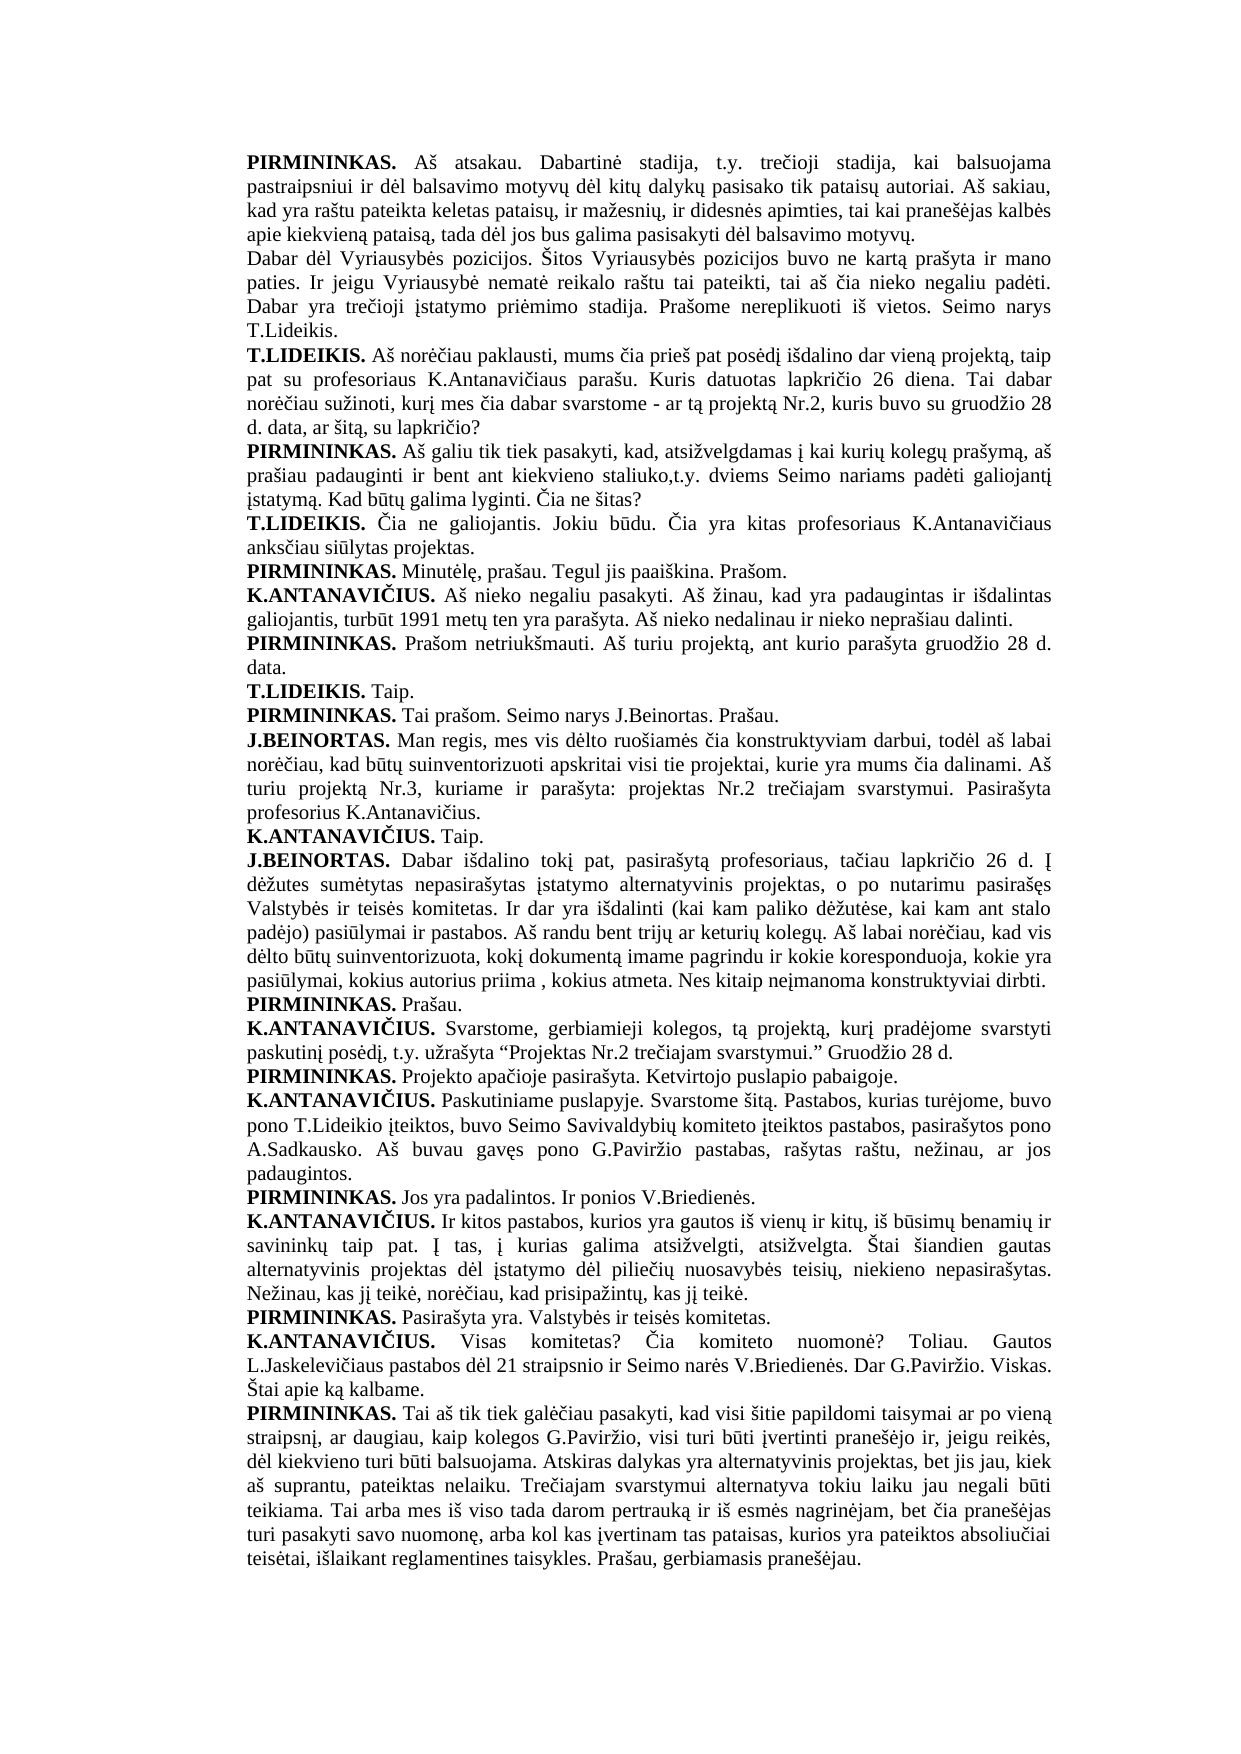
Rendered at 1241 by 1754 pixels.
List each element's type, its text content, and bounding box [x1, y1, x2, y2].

text K.ANTANAVIČIUS. Ir kitos pastabos, kurios yra gautos iš vienų ir kitų, iš būsimų benamių ir savininkų taip pat. Į tas, į kurias galima atsižvelgti, atsižvelgta. Štai šiandien gautas alternatyvinis projektas dėl įstatymo dėl piliečių nuosavybės teisių, niekieno nepasirašytas. Nežinau, kas jį teikė, norėčiau, kad prisipažintų, kas jį teikė. [247, 1209, 1053, 1305]
text PIRMININKAS. Aš atsakau. Dabartinė stadija, t.y. trečioji stadija, kai balsuojama pastraipsniui ir dėl balsavimo motyvų dėl kitų dalykų pasisako tik pataisų autoriai. Aš sakiau, kad yra raštu pateikta keletas pataisų, ir mažesnių, ir didesnės apimties, tai kai pranešėjas kalbės apie kiekvieną pataisą, tada dėl jos bus galima pasisakyti dėl balsavimo motyvų. [247, 150, 1053, 246]
text T.LIDEIKIS. Aš norėčiau paklausti, mums čia prieš pat posėdį išdalino dar vieną projektą, taip pat su profesoriaus K.Antanavičiaus parašu. Kuris datuotas lapkričio 26 diena. Tai dabar norėčiau sužinoti, kurį mes čia dabar svarstome - ar tą projektą Nr.2, kuris buvo su gruodžio 28 d. data, ar šitą, su lapkričio? [247, 342, 1053, 439]
text PIRMININKAS. Prašau. [247, 992, 1053, 1016]
text PIRMININKAS. Aš galiu tik tiek pasakyti, kad, atsižvelgdamas į kai kurių kolegų prašymą, aš prašiau padauginti ir bent ant kiekvieno staliuko,t.y. dviems Seimo nariams padėti galiojantį įstatymą. Kad būtų galima lyginti. Čia ne šitas? [247, 439, 1053, 511]
text K.ANTANAVIČIUS. Svarstome, gerbiamieji kolegos, tą projektą, kurį pradėjome svarstyti paskutinį posėdį, t.y. užrašyta “Projektas Nr.2 trečiajam svarstymui.” Gruodžio 28 d. [247, 1016, 1053, 1064]
text PIRMININKAS. Tai aš tik tiek galėčiau pasakyti, kad visi šitie papildomi taisymai ar po vieną straipsnį, ar daugiau, kaip kolegos G.Paviržio, visi turi būti įvertinti pranešėjo ir, jeigu reikės, dėl kiekvieno turi būti balsuojama. Atskiras dalykas yra alternatyvinis projektas, bet jis jau, kiek aš suprantu, pateiktas nelaiku. Trečiajam svarstymui alternatyva tokiu laiku jau negali būti teikiama. Tai arba mes iš viso tada darom pertrauką ir iš esmės nagrinėjam, bet čia pranešėjas turi pasakyti savo nuomonę, arba kol kas įvertinam tas pataisas, kurios yra pateiktos absoliučiai teisėtai, išlaikant reglamentines taisykles. Prašau, gerbiamasis pranešėjau. [247, 1401, 1053, 1570]
text PIRMININKAS. Pasirašyta yra. Valstybės ir teisės komitetas. [247, 1305, 1053, 1329]
text PIRMININKAS. Projekto apačioje pasirašyta. Ketvirtojo puslapio pabaigoje. [247, 1064, 1053, 1088]
text K.ANTANAVIČIUS. Paskutiniame puslapyje. Svarstome šitą. Pastabos, kurias turėjome, buvo pono T.Lideikio įteiktos, buvo Seimo Savivaldybių komiteto įteiktos pastabos, pasirašytos pono A.Sadkausko. Aš buvau gavęs pono G.Paviržio pastabas, rašytas raštu, nežinau, ar jos padaugintos. [247, 1088, 1053, 1185]
text J.BEINORTAS. Man regis, mes vis dėlto ruošiamės čia konstruktyviam darbui, todėl aš labai norėčiau, kad būtų suinventorizuoti apskritai visi tie projektai, kurie yra mums čia dalinami. Aš turiu projektą Nr.3, kuriame ir parašyta: projektas Nr.2 trečiajam svarstymui. Pasirašyta profesorius K.Antanavičius. [247, 727, 1053, 824]
text K.ANTANAVIČIUS. Aš nieko negaliu pasakyti. Aš žinau, kad yra padaugintas ir išdalintas galiojantis, turbūt 1991 metų ten yra parašyta. Aš nieko nedalinau ir nieko neprašiau dalinti. [247, 583, 1053, 631]
text J.BEINORTAS. Dabar išdalino tokį pat, pasirašytą profesoriaus, tačiau lapkričio 26 d. Į dėžutes sumėtytas nepasirašytas įstatymo alternatyvinis projektas, o po nutarimu pasirašęs Valstybės ir teisės komitetas. Ir dar yra išdalinti (kai kam paliko dėžutėse, kai kam ant stalo padėjo) pasiūlymai ir pastabos. Aš randu bent trijų ar keturių kolegų. Aš labai norėčiau, kad vis dėlto būtų suinventorizuota, kokį dokumentą imame pagrindu ir kokie koresponduoja, kokie yra pasiūlymai, kokius autorius priima , kokius atmeta. Nes kitaip neįmanoma konstruktyviai dirbti. [247, 848, 1053, 992]
text K.ANTANAVIČIUS. Taip. [247, 824, 1053, 848]
text PIRMININKAS. Jos yra padalintos. Ir ponios V.Briedienės. [247, 1185, 1053, 1209]
text PIRMININKAS. Prašom netriukšmauti. Aš turiu projektą, ant kurio parašyta gruodžio 28 d. data. [247, 631, 1053, 679]
text Dabar dėl Vyriausybės pozicijos. Šitos Vyriausybės pozicijos buvo ne kartą prašyta ir mano paties. Ir jeigu Vyriausybė nematė reikalo raštu tai pateikti, tai aš čia nieko negaliu padėti. Dabar yra trečioji įstatymo priėmimo stadija. Prašome nereplikuoti iš vietos. Seimo narys T.Lideikis. [247, 246, 1053, 342]
text PIRMININKAS. Minutėlę, prašau. Tegul jis paaiškina. Prašom. [247, 559, 1053, 583]
text T.LIDEIKIS. Čia ne galiojantis. Jokiu būdu. Čia yra kitas profesoriaus K.Antanavičiaus anksčiau siūlytas projektas. [247, 511, 1053, 559]
text K.ANTANAVIČIUS. Visas komitetas? Čia komiteto nuomonė? Toliau. Gautos L.Jaskelevičiaus pastabos dėl 21 straipsnio ir Seimo narės V.Briedienės. Dar G.Paviržio. Viskas. Štai apie ką kalbame. [247, 1329, 1053, 1401]
text PIRMININKAS. Tai prašom. Seimo narys J.Beinortas. Prašau. [247, 703, 1053, 727]
text T.LIDEIKIS. Taip. [247, 679, 1053, 703]
